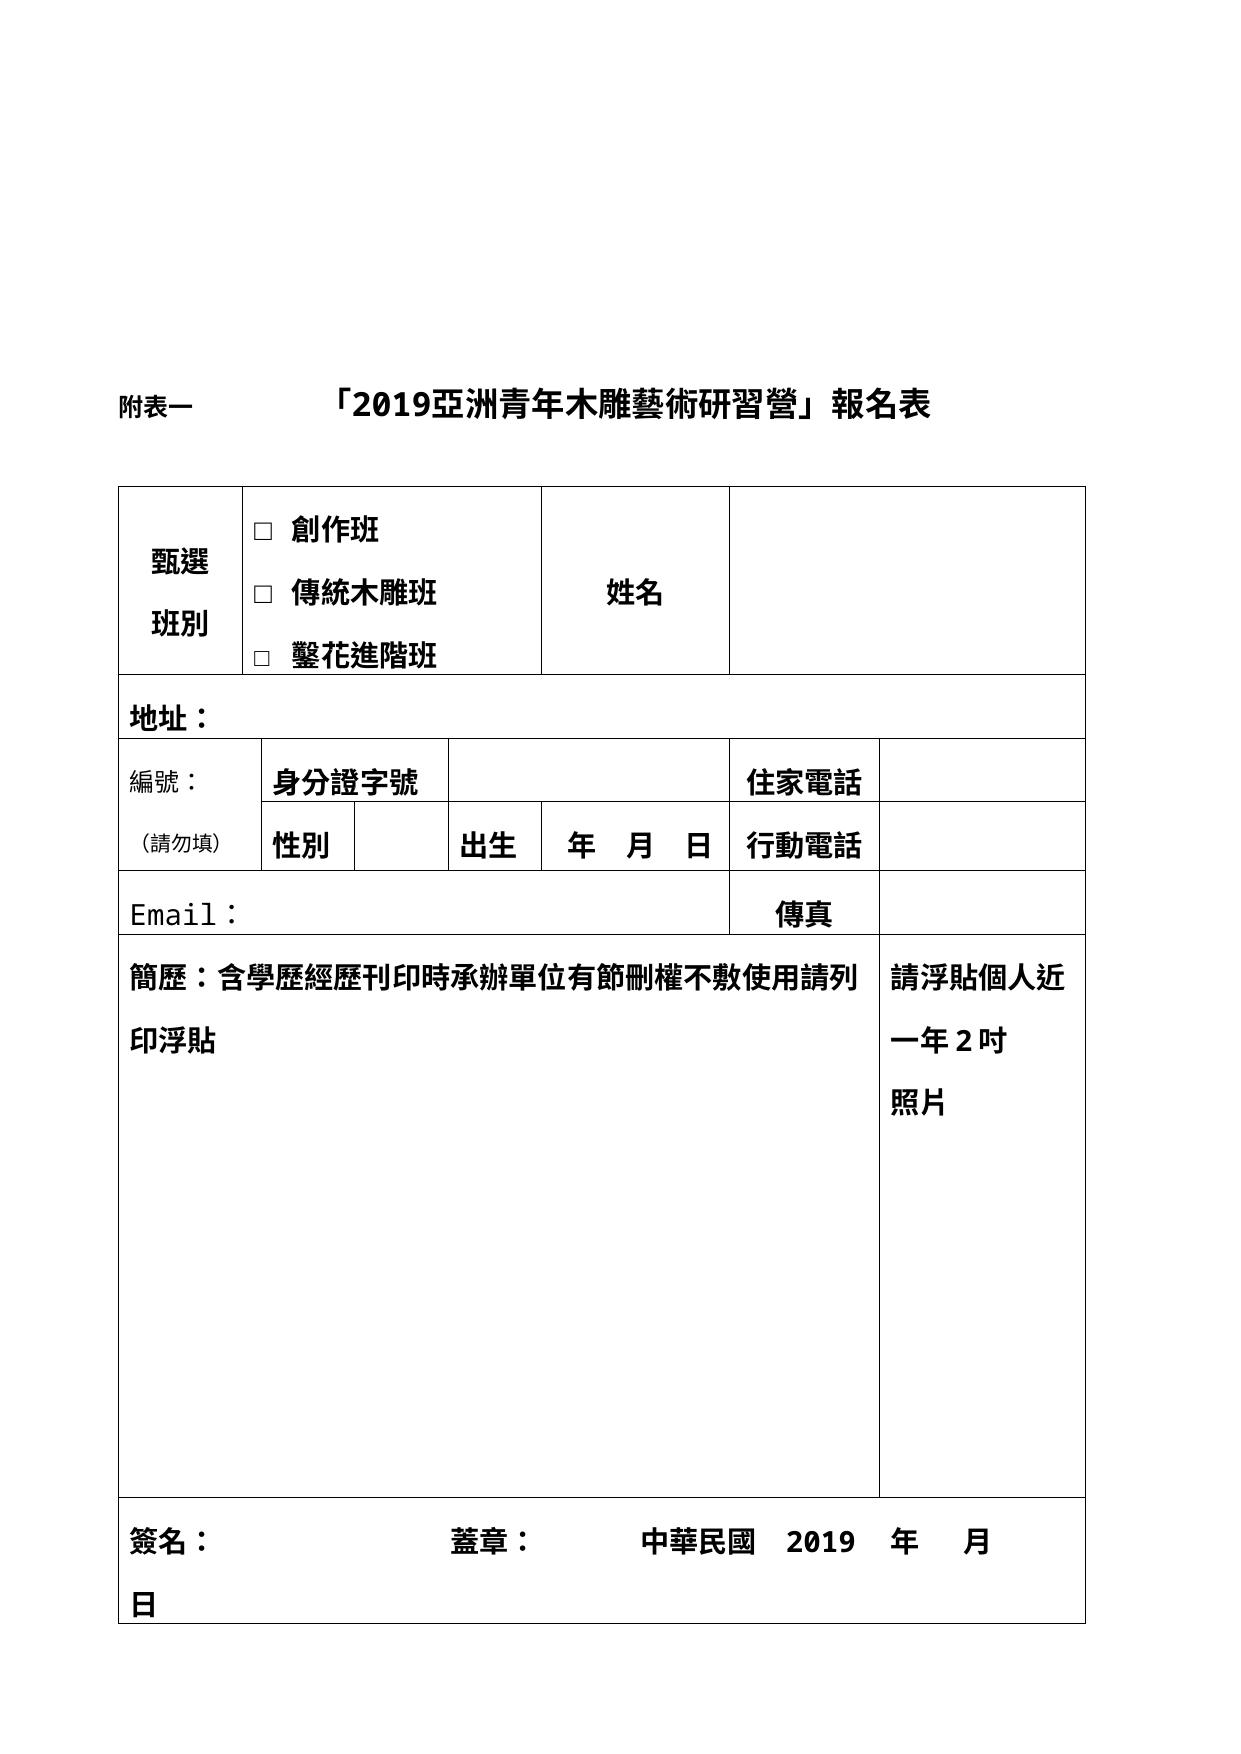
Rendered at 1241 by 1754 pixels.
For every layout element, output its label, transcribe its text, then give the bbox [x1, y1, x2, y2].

text 附表一 「2019亞洲青年木雕藝術研習營」報名表 [118, 361, 1152, 423]
table_cell 年 月 日 [542, 802, 729, 870]
table_cell 編號： （請勿填） [119, 739, 261, 870]
table_header 姓名 [542, 487, 729, 674]
table_cell 住家電話 [730, 739, 879, 801]
table_cell 請浮貼個人近一年2吋 照片 [880, 935, 1085, 1497]
table_cell 行動電話 [730, 802, 879, 870]
table_cell 地址： [119, 675, 1085, 738]
table_cell [880, 802, 1085, 870]
table_cell [355, 802, 448, 870]
table_cell 簡歷：含學歷經歷刊印時承辦單位有節刪權不敷使用請列印浮貼 [119, 935, 879, 1497]
table_cell 身分證字號 [262, 739, 448, 801]
table_cell [880, 871, 1085, 933]
table_cell [880, 739, 1085, 801]
table_cell 傳真 [730, 871, 879, 933]
table_header [730, 487, 1085, 674]
table_header 甄選 班別 [119, 487, 242, 674]
table_cell 出生 [449, 802, 541, 870]
table_cell 性別 [262, 802, 354, 870]
table_cell [449, 739, 729, 801]
table_cell 簽名： 蓋章： 中華民國 2019 年 月 日 [119, 1498, 1085, 1623]
table_header 創作班 傳統木雕班 鑿花進階班 [243, 487, 541, 674]
table_cell Email： [119, 871, 729, 933]
